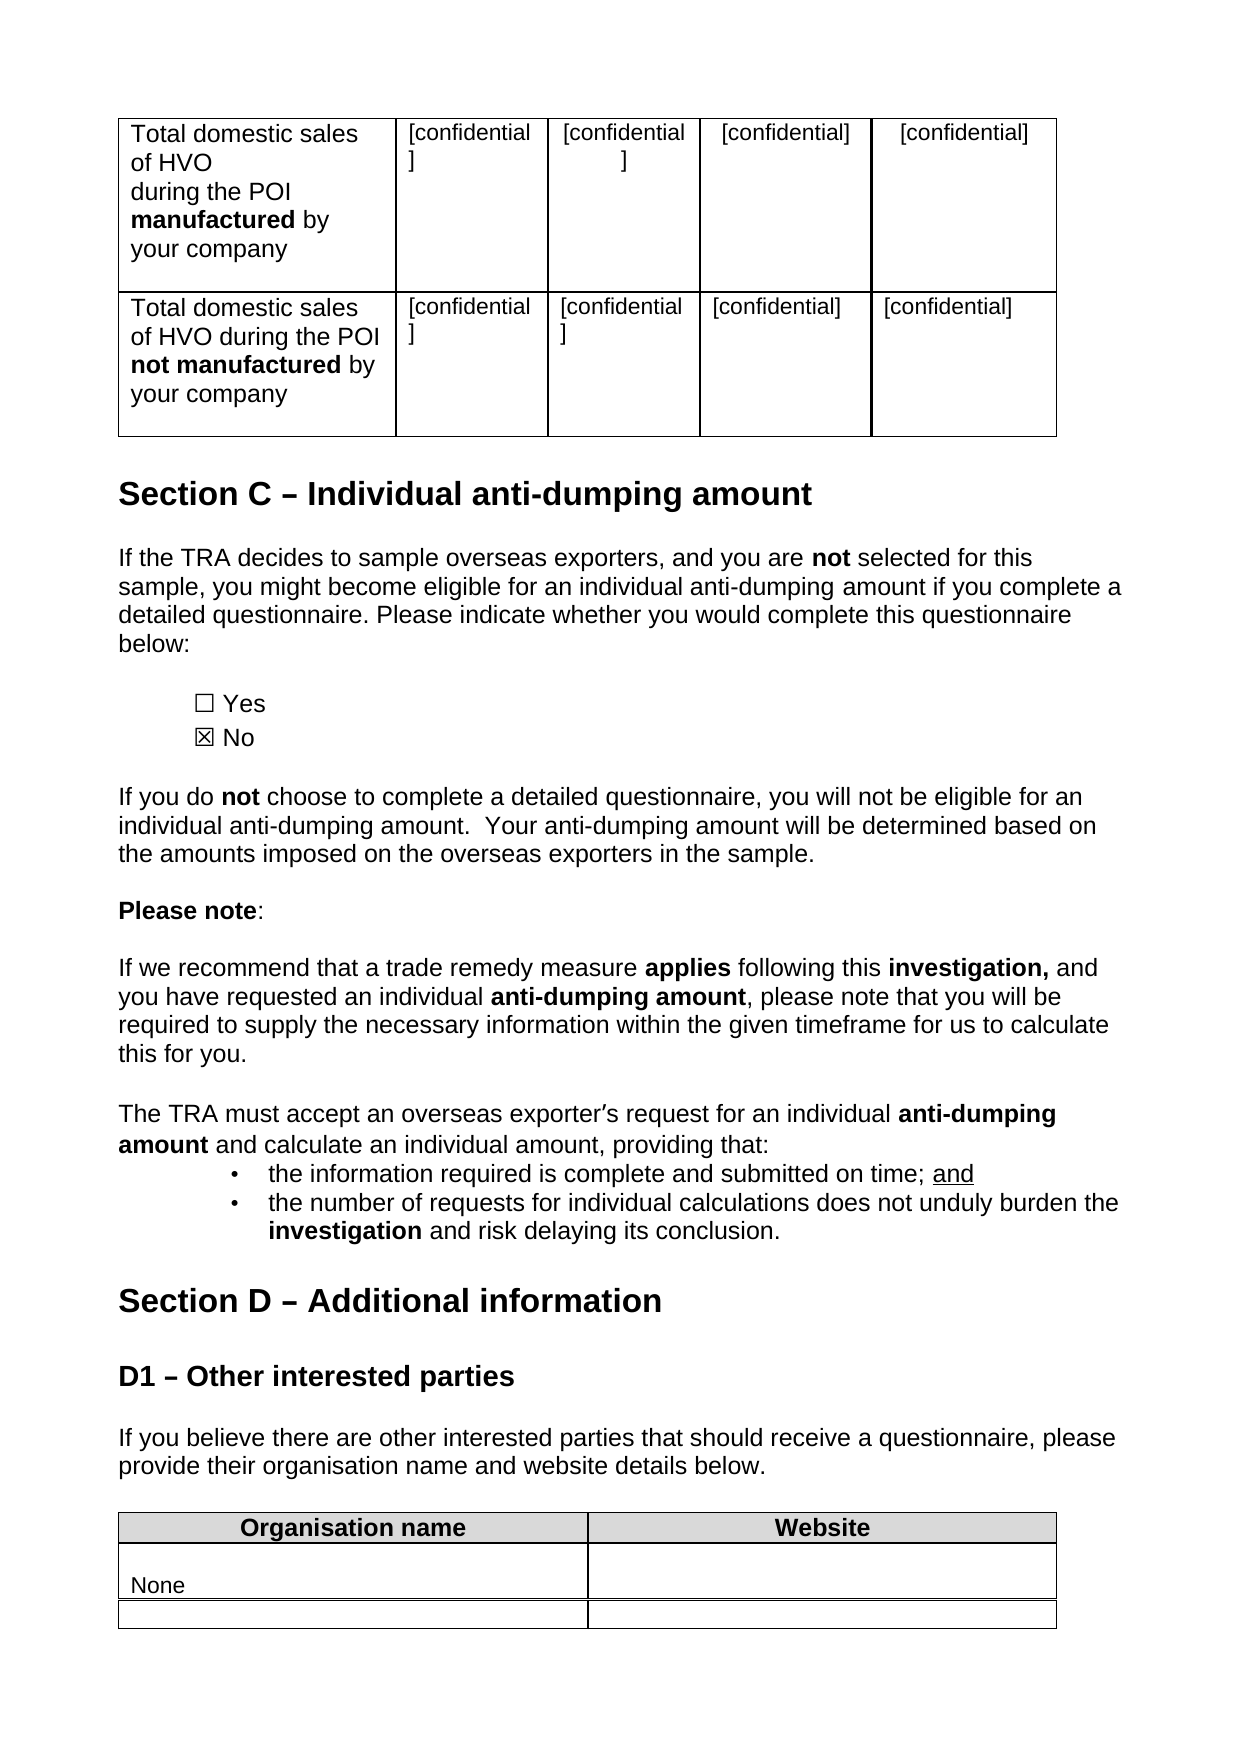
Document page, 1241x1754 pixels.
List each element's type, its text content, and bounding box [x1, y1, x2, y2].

table_cell [589, 1601, 1056, 1628]
text If we recommend that a trade remedy measure applies following this investigation, and you have requested an individual anti-dumping amount, please note that you will be required to supply the necessary information within the given timeframe for us to calculate this for you. [118, 953, 1122, 1068]
text If you do not choose to complete a detailed questionnaire, you will not be eligible for an individual anti-dumping amount. Your anti-dumping amount will be determined based on the amounts imposed on the overseas exporters in the sample. [118, 782, 1122, 868]
list the information required is complete and submitted on time; and [231, 1159, 1122, 1187]
list the number of requests for individual calculations does not unduly burden the investigation and risk delaying its conclusion. [231, 1187, 1122, 1245]
table_cell [589, 1544, 1056, 1598]
text If the TRA decides to sample overseas exporters, and you are not selected for this sample, you might become eligible for an individual anti-dumping amount if you complete a detailed questionnaire. Please indicate whether you would complete this questionnaire below: [118, 543, 1122, 658]
table_header Website [589, 1513, 1056, 1542]
text ☒ No [193, 720, 1122, 754]
text ☐ Yes [193, 686, 1122, 720]
table_cell [confidential] [701, 293, 870, 436]
table_cell [confidential] [873, 293, 1056, 436]
table_cell [confidential] [549, 293, 699, 436]
text If you believe there are other interested parties that should receive a questionnaire, please provide their organisation name and website details below. [118, 1422, 1122, 1480]
text Section D – Additional information [118, 1277, 1122, 1323]
text Section C – Individual anti-dumping amount [118, 469, 1122, 515]
table_cell [confidential] [549, 119, 699, 291]
table_cell [confidential] [397, 119, 547, 291]
table_cell [confidential] [873, 119, 1056, 291]
table_header Organisation name [119, 1513, 587, 1542]
text D1 – Other interested parties [118, 1355, 1122, 1394]
table_cell None [119, 1544, 587, 1598]
table_cell Total domestic sales of HVO during the POI not manufactured by your company [119, 293, 395, 436]
text Please note: [118, 896, 1122, 925]
table_cell [confidential] [397, 293, 547, 436]
table_cell [119, 1601, 587, 1628]
table_cell [confidential] [701, 119, 870, 291]
table_cell Total domestic sales of HVO during the POI manufactured by your company [119, 119, 395, 291]
text The TRA must accept an overseas exporter’s request for an individual anti-dumping amount and calculate an individual amount, providing that: [118, 1096, 1122, 1159]
